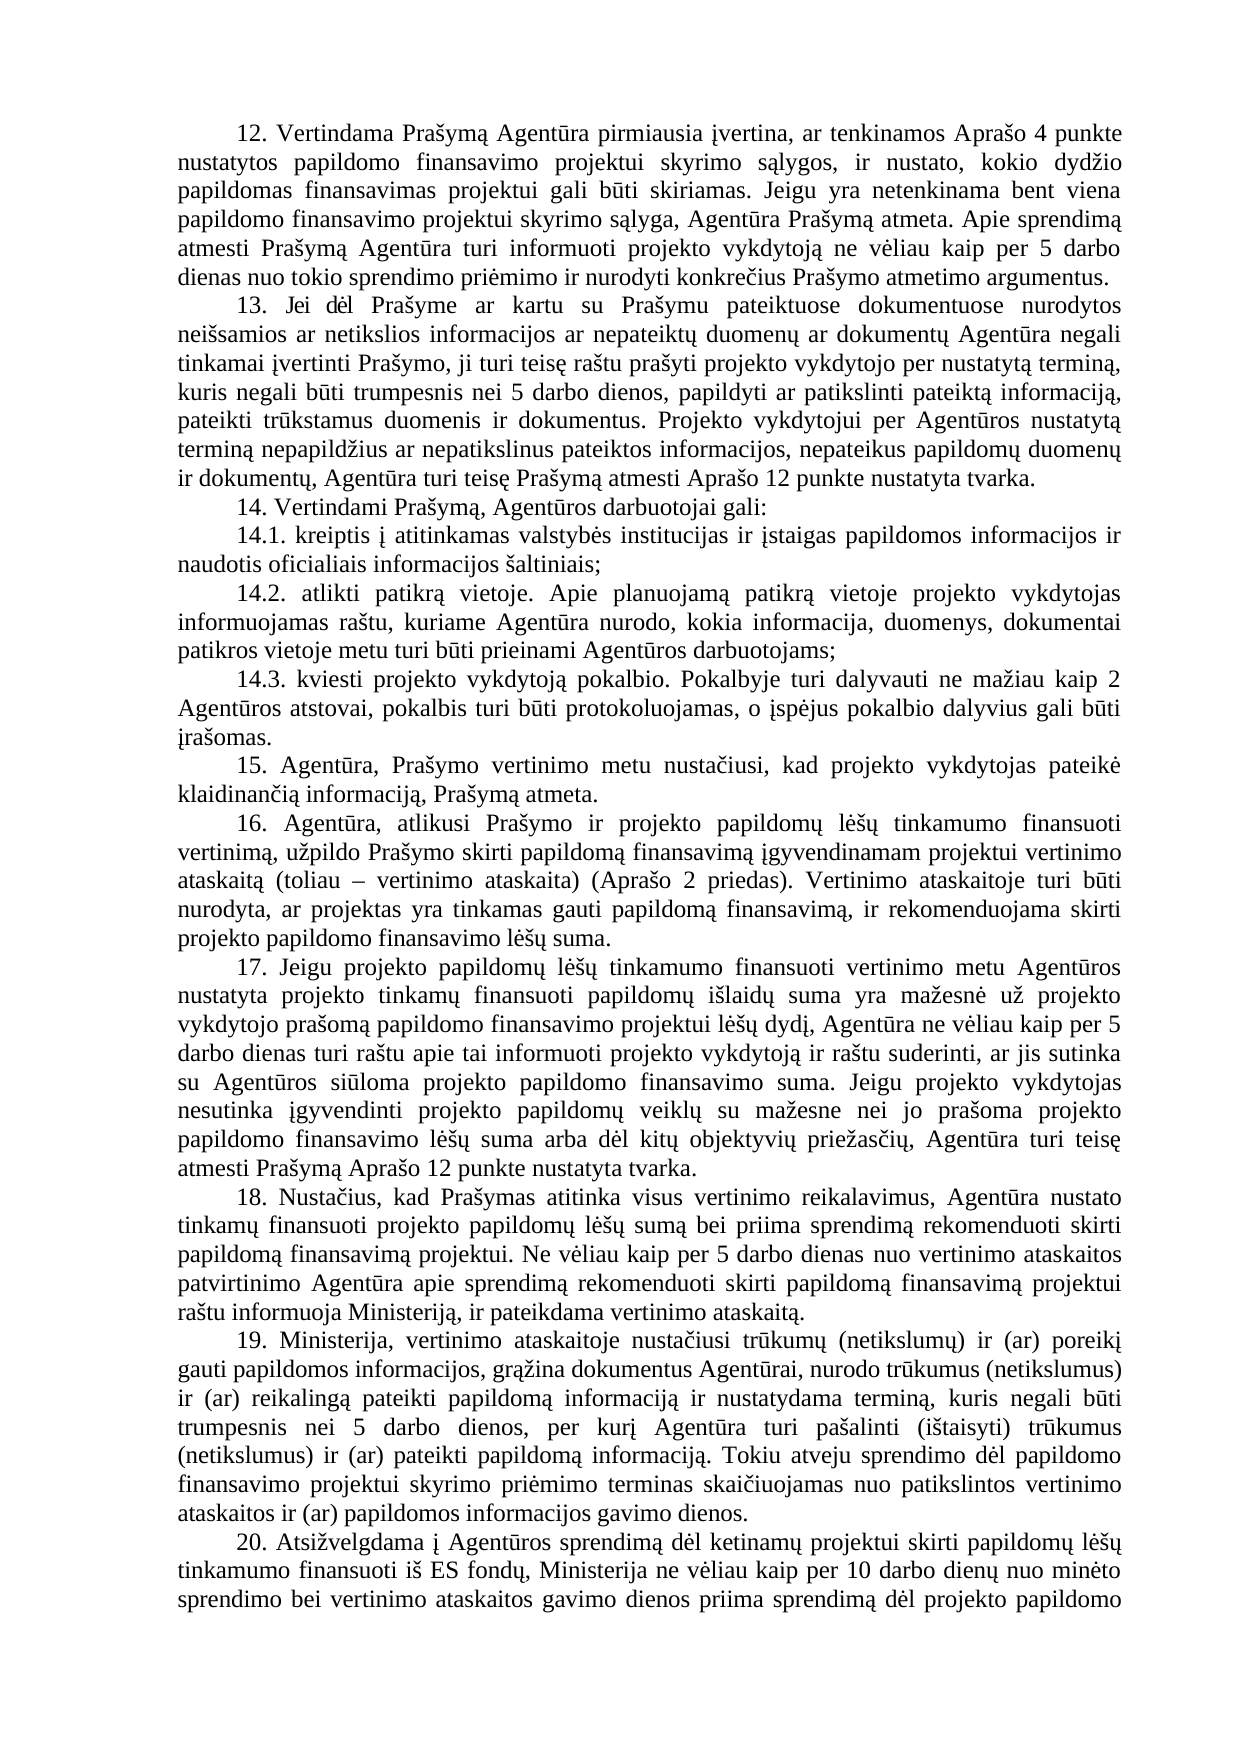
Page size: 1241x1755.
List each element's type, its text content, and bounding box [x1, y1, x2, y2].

text 17. Jeigu projekto papildomų lėšų tinkamumo finansuoti vertinimo metu Agentūros nustatyta projekto tinkamų finansuoti papildomų išlaidų suma yra mažesnė už projekto vykdytojo prašomą papildomo finansavimo projektui lėšų dydį, Agentūra ne vėliau kaip per 5 darbo dienas turi raštu apie tai informuoti projekto vykdytoją ir raštu suderinti, ar jis sutinka su Agentūros siūloma projekto papildomo finansavimo suma. Jeigu projekto vykdytojas nesutinka įgyvendinti projekto papildomų veiklų su mažesne nei jo prašoma projekto papildomo finansavimo lėšų suma arba dėl kitų objektyvių priežasčių, Agentūra turi teisę atmesti Prašymą Aprašo 12 punkte nustatyta tvarka. [177, 952, 1122, 1182]
text 16. Agentūra, atlikusi Prašymo ir projekto papildomų lėšų tinkamumo finansuoti vertinimą, užpildo Prašymo skirti papildomą finansavimą įgyvendinamam projektui vertinimo ataskaitą (toliau – vertinimo ataskaita) (Aprašo 2 priedas). Vertinimo ataskaitoje turi būti nurodyta, ar projektas yra tinkamas gauti papildomą finansavimą, ir rekomenduojama skirti projekto papildomo finansavimo lėšų suma. [177, 808, 1122, 952]
text 14.2. atlikti patikrą vietoje. Apie planuojamą patikrą vietoje projekto vykdytojas informuojamas raštu, kuriame Agentūra nurodo, kokia informacija, duomenys, dokumentai patikros vietoje metu turi būti prieinami Agentūros darbuotojams; [177, 578, 1122, 664]
text 14. Vertindami Prašymą, Agentūros darbuotojai gali: [177, 492, 1122, 521]
text 14.3. kviesti projekto vykdytoją pokalbio. Pokalbyje turi dalyvauti ne mažiau kaip 2 Agentūros atstovai, pokalbis turi būti protokoluojamas, o įspėjus pokalbio dalyvius gali būti įrašomas. [177, 664, 1122, 751]
text 15. Agentūra, Prašymo vertinimo metu nustačiusi, kad projekto vykdytojas pateikė klaidinančią informaciją, Prašymą atmeta. [177, 751, 1122, 808]
text 13. Jei dėl Prašyme ar kartu su Prašymu pateiktuose dokumentuose nurodytos neišsamios ar netikslios informacijos ar nepateiktų duomenų ar dokumentų Agentūra negali tinkamai įvertinti Prašymo, ji turi teisę raštu prašyti projekto vykdytojo per nustatytą terminą, kuris negali būti trumpesnis nei 5 darbo dienos, papildyti ar patikslinti pateiktą informaciją, pateikti trūkstamus duomenis ir dokumentus. Projekto vykdytojui per Agentūros nustatytą terminą nepapildžius ar nepatikslinus pateiktos informacijos, nepateikus papildomų duomenų ir dokumentų, Agentūra turi teisę Prašymą atmesti Aprašo 12 punkte nustatyta tvarka. [177, 291, 1122, 492]
text 20. Atsižvelgdama į Agentūros sprendimą dėl ketinamų projektui skirti papildomų lėšų tinkamumo finansuoti iš ES fondų, Ministerija ne vėliau kaip per 10 darbo dienų nuo minėto sprendimo bei vertinimo ataskaitos gavimo dienos priima sprendimą dėl projekto papildomo [177, 1527, 1122, 1613]
text 14.1. kreiptis į atitinkamas valstybės institucijas ir įstaigas papildomos informacijos ir naudotis oficialiais informacijos šaltiniais; [177, 521, 1122, 578]
text 18. Nustačius, kad Prašymas atitinka visus vertinimo reikalavimus, Agentūra nustato tinkamų finansuoti projekto papildomų lėšų sumą bei priima sprendimą rekomenduoti skirti papildomą finansavimą projektui. Ne vėliau kaip per 5 darbo dienas nuo vertinimo ataskaitos patvirtinimo Agentūra apie sprendimą rekomenduoti skirti papildomą finansavimą projektui raštu informuoja Ministeriją, ir pateikdama vertinimo ataskaitą. [177, 1182, 1122, 1326]
text 19. Ministerija, vertinimo ataskaitoje nustačiusi trūkumų (netikslumų) ir (ar) poreikį gauti papildomos informacijos, grąžina dokumentus Agentūrai, nurodo trūkumus (netikslumus) ir (ar) reikalingą pateikti papildomą informaciją ir nustatydama terminą, kuris negali būti trumpesnis nei 5 darbo dienos, per kurį Agentūra turi pašalinti (ištaisyti) trūkumus (netikslumus) ir (ar) pateikti papildomą informaciją. Tokiu atveju sprendimo dėl papildomo finansavimo projektui skyrimo priėmimo terminas skaičiuojamas nuo patikslintos vertinimo ataskaitos ir (ar) papildomos informacijos gavimo dienos. [177, 1326, 1122, 1527]
text 12. Vertindama Prašymą Agentūra pirmiausia įvertina, ar tenkinamos Aprašo 4 punkte nustatytos papildomo finansavimo projektui skyrimo sąlygos, ir nustato, kokio dydžio papildomas finansavimas projektui gali būti skiriamas. Jeigu yra netenkinama bent viena papildomo finansavimo projektui skyrimo sąlyga, Agentūra Prašymą atmeta. Apie sprendimą atmesti Prašymą Agentūra turi informuoti projekto vykdytoją ne vėliau kaip per 5 darbo dienas nuo tokio sprendimo priėmimo ir nurodyti konkrečius Prašymo atmetimo argumentus. [177, 118, 1122, 291]
